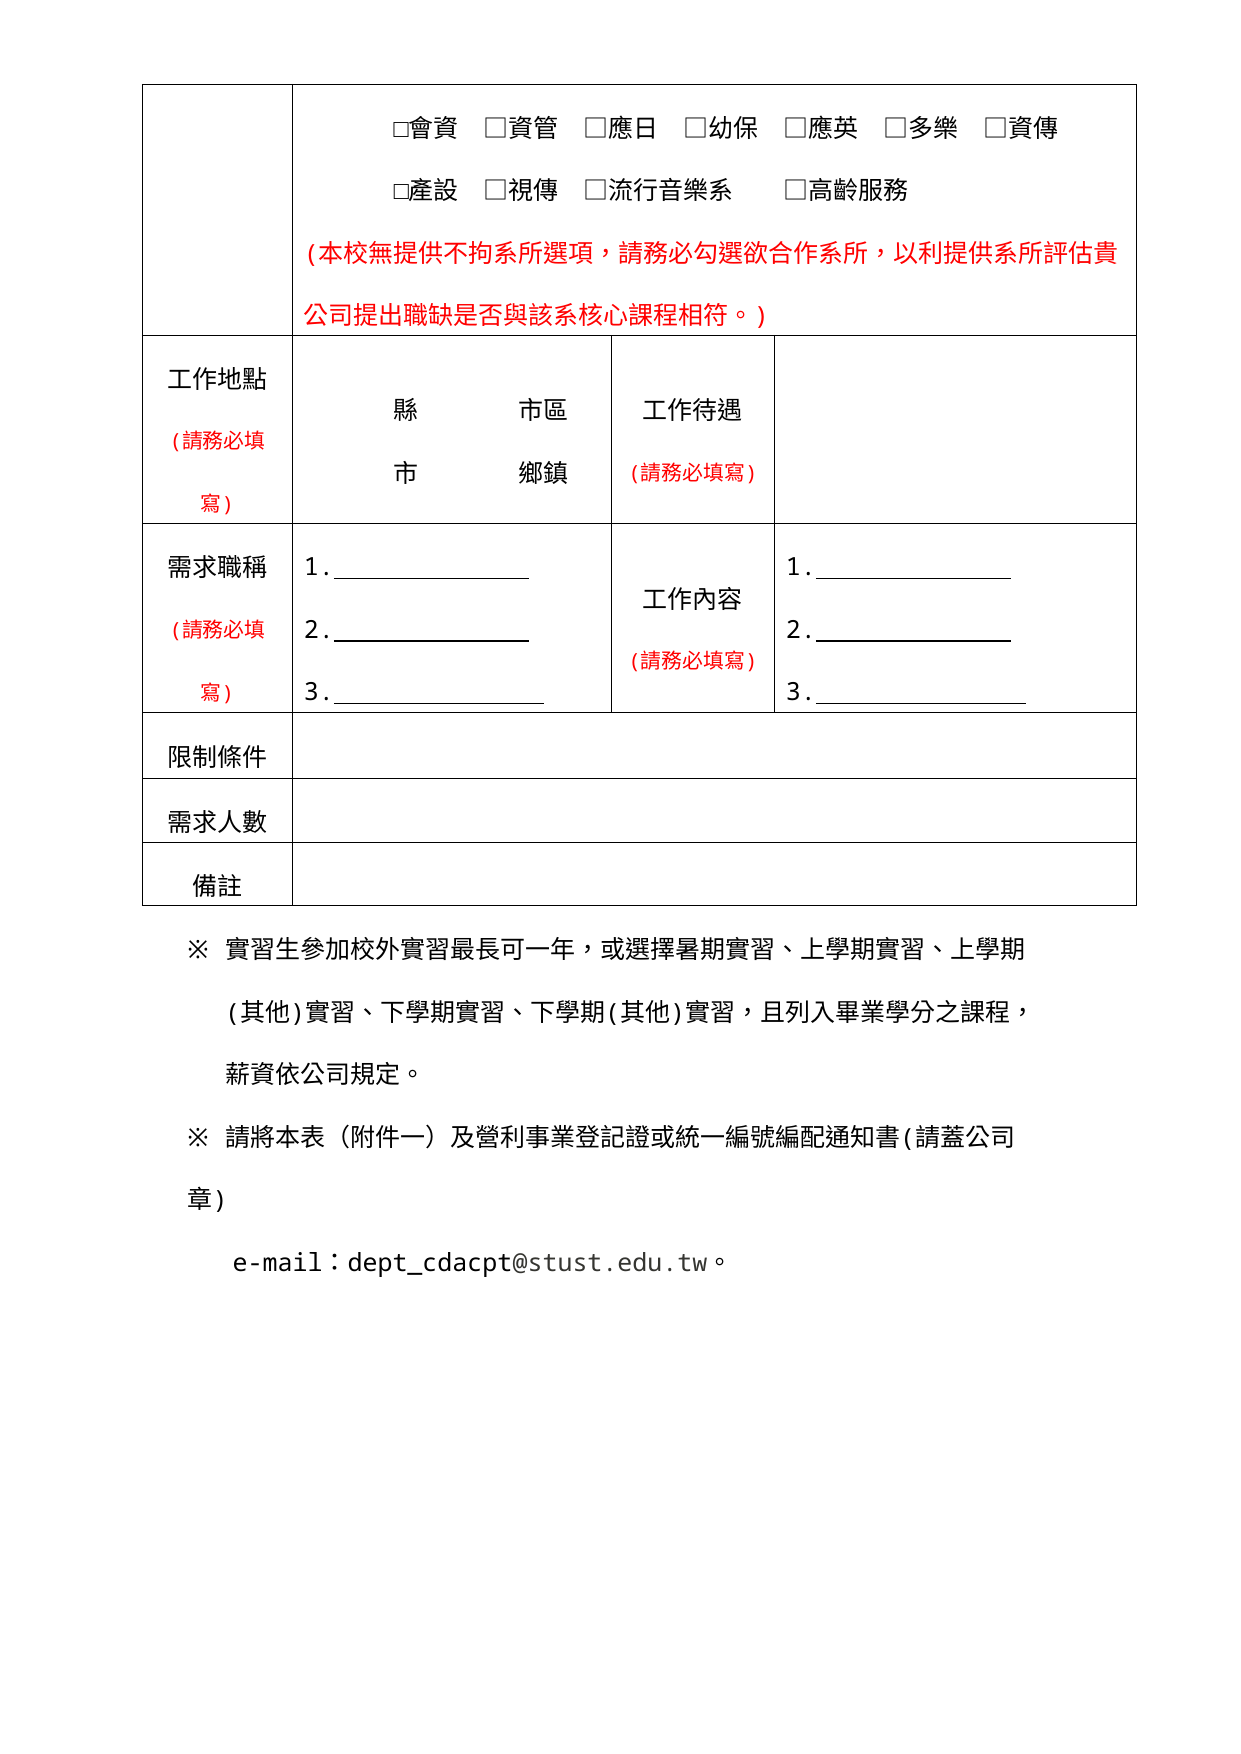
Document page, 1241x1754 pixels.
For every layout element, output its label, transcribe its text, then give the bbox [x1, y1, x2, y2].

table_cell 需求人數 [143, 779, 292, 842]
list 請將本表（附件一）及營利事業登記證或統一編號編配通知書(請蓋公司章) [187, 1094, 1053, 1219]
table_cell [293, 843, 1136, 905]
table_cell [775, 336, 1136, 523]
table_cell [293, 713, 1136, 778]
table_cell [143, 85, 292, 335]
table_cell [293, 779, 1136, 842]
table_cell 1. 2. 3. [775, 524, 1136, 712]
table_cell 限制條件 [143, 713, 292, 778]
table_cell □會資 □資管 □應日 □幼保 □應英 □多樂 □資傳 □產設 □視傳 □流行音樂系 □高齡服務 (本校無提供不拘系所選項，請務必勾選欲合作系所，以利提供系所評估貴公司提出職缺是否與該系核心課程相符。) [293, 85, 1136, 335]
table_cell 需求職稱 (請務必填寫) [143, 524, 292, 712]
table_cell 工作地點 (請務必填寫) [143, 336, 292, 523]
table_cell 工作待遇 (請務必填寫) [612, 336, 774, 523]
list 實習生參加校外實習最長可一年，或選擇暑期實習、上學期實習、上學期(其他)實習、下學期實習、下學期(其他)實習，且列入畢業學分之課程，薪資依公司規定。 [187, 906, 1053, 1094]
text e-mail：dept_cdacpt@stust.edu.tw。 [187, 1219, 1053, 1281]
table_cell 備註 [143, 843, 292, 905]
table_cell 1. 2. 3. [293, 524, 611, 712]
table_cell 縣 市區 市 鄉鎮 [293, 336, 611, 523]
table_cell 工作內容 (請務必填寫) [612, 524, 774, 712]
